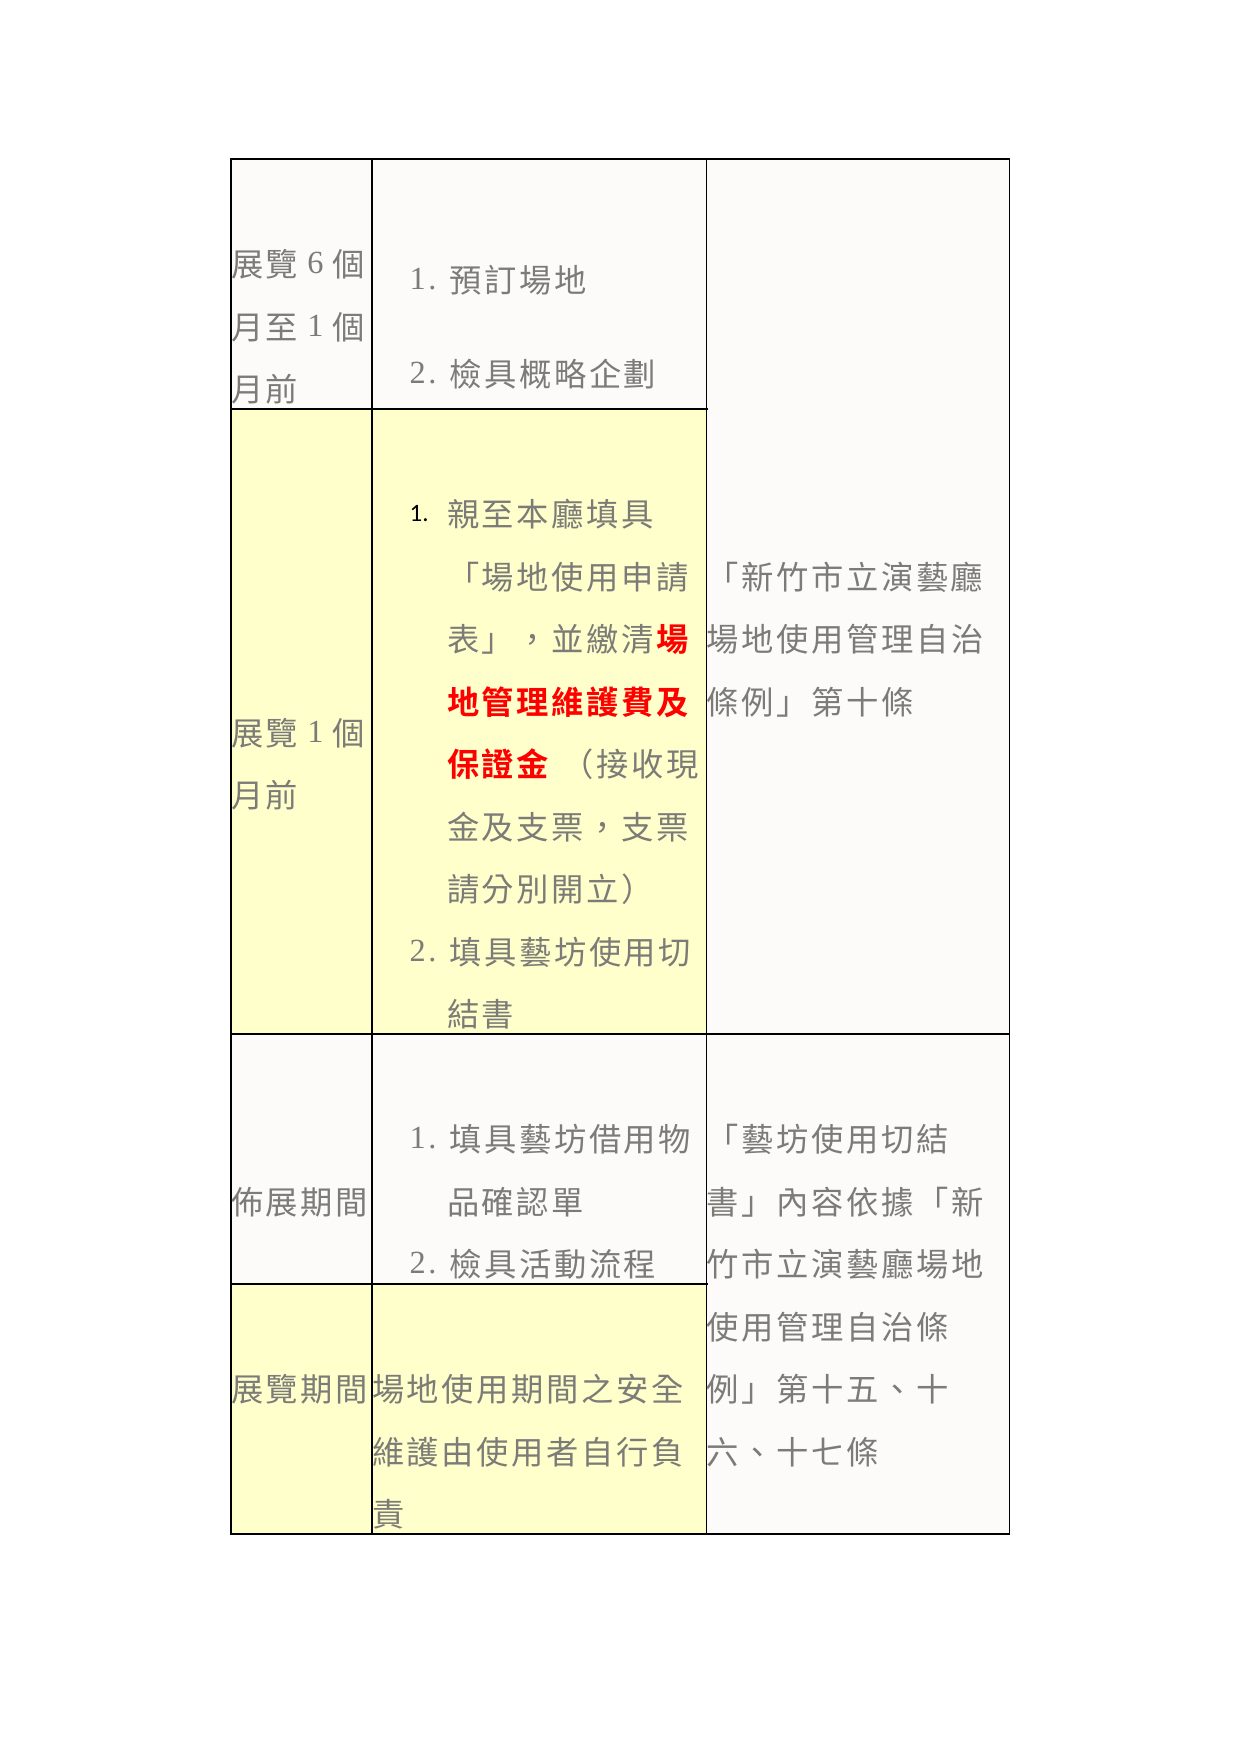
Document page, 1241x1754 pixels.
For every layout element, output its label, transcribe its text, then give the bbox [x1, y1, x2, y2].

table_cell 「藝坊使用切結書」內容依據「新竹市立演藝廳場地使用管理自治條例」第十五、十六、十七條 [707, 1035, 1009, 1533]
table_cell 展覽期間 [232, 1285, 371, 1533]
table_cell 展覽6個月至1個月前 [232, 160, 371, 408]
table_cell 展覽1個月前 [232, 410, 371, 1033]
table_cell 「新竹市立演藝廳場地使用管理自治條例」第十條 [707, 160, 1009, 1033]
table_cell 預訂場地 檢具概略企劃 [373, 160, 706, 408]
table_cell 場地使用期間之安全維護由使用者自行負責 [373, 1285, 706, 1533]
table_cell 佈展期間 [232, 1035, 371, 1283]
table_cell 親至本廳填具「場地使用申請表」，並繳清場地管理維護費及保證金 （接收現金及支票，支票請分別開立） 填具藝坊使用切結書 [373, 410, 706, 1033]
table_cell 填具藝坊借用物品確認單 檢具活動流程 [373, 1035, 706, 1283]
